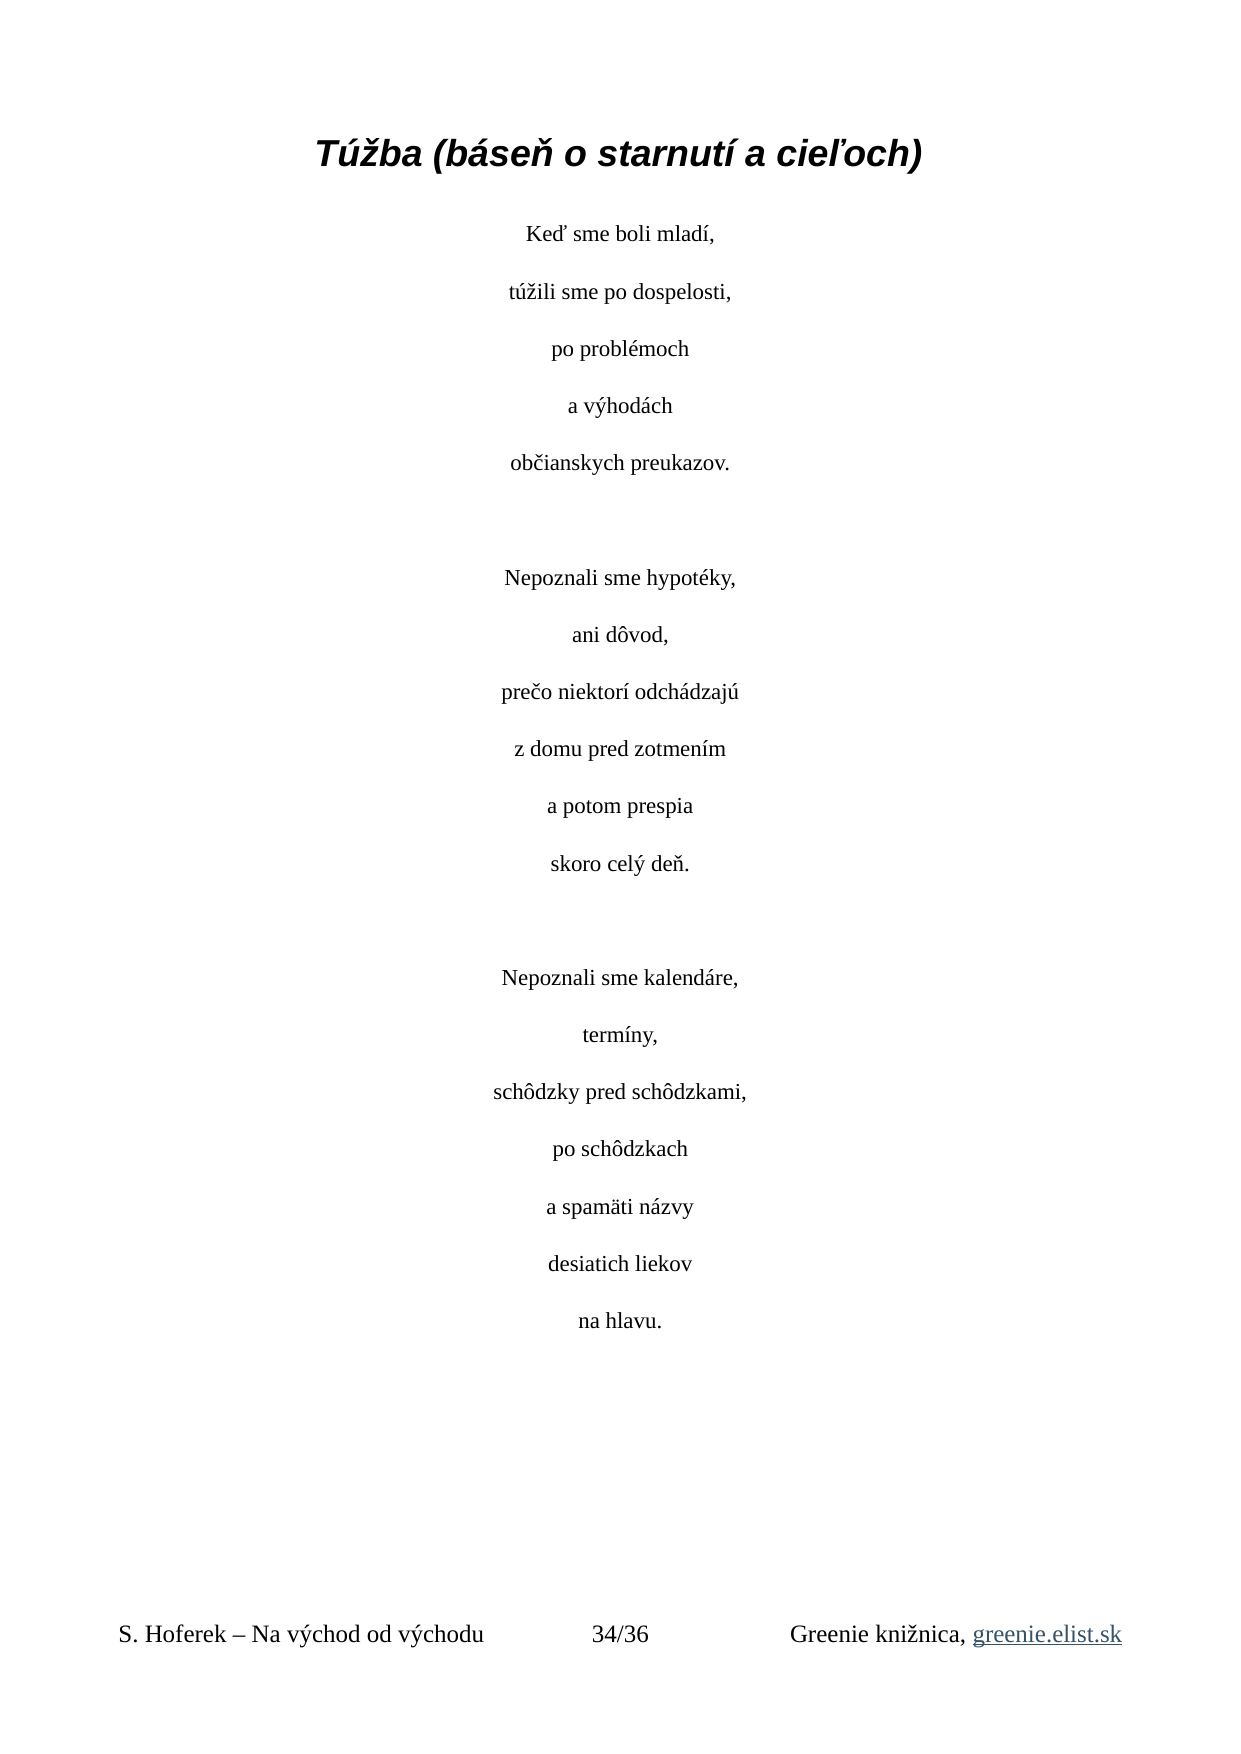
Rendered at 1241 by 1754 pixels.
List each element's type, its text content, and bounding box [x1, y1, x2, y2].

text z domu pred zotmením [106, 735, 1134, 762]
text desiatich liekov [106, 1250, 1134, 1276]
text schôdzky pred schôdzkami, [106, 1078, 1134, 1105]
text a výhodách [106, 392, 1134, 418]
text Nepoznali sme kalendáre, [106, 964, 1134, 990]
text prečo niektorí odchádzajú [106, 678, 1134, 704]
text po problémoch [106, 335, 1134, 361]
text ani dôvod, [106, 621, 1134, 647]
text po schôdzkach [106, 1136, 1134, 1162]
text na hlavu. [106, 1307, 1134, 1333]
text skoro celý deň. [106, 849, 1134, 876]
text a spamäti názvy [106, 1193, 1134, 1219]
text Nepoznali sme hypotéky, [106, 564, 1134, 590]
text Keď sme boli mladí, [106, 221, 1134, 247]
text občianskych preukazov. [106, 449, 1134, 476]
text a potom prespia [106, 792, 1134, 819]
text túžili sme po dospelosti, [106, 278, 1134, 304]
text termíny, [106, 1021, 1134, 1047]
subtitle Túžba (báseň o starnutí a cieľoch) [106, 131, 1134, 174]
